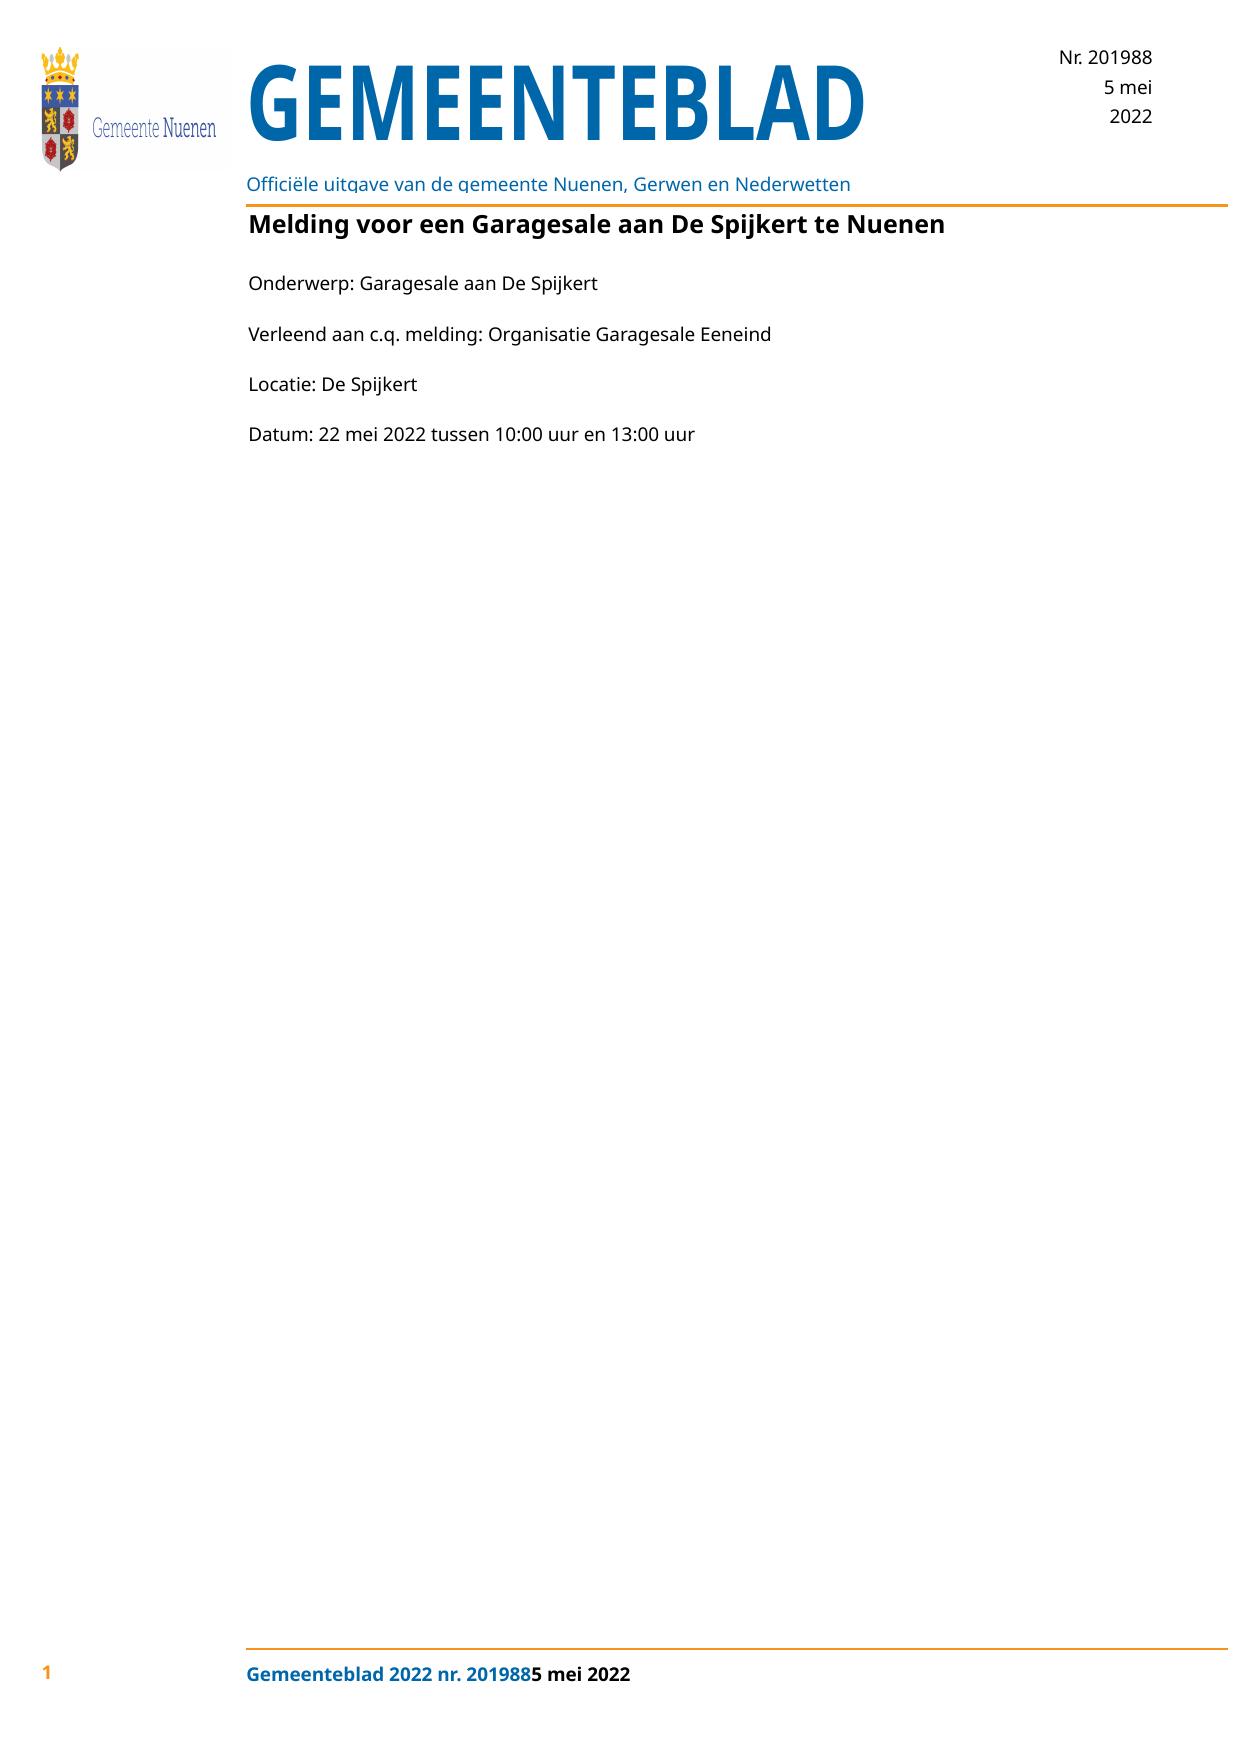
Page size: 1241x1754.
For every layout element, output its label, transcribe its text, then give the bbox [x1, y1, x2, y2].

text Verleend aan c.q. melding: Organisatie Garagesale Eeneind [248, 321, 1152, 346]
text Locatie: De Spijkert [248, 371, 1152, 397]
text Onderwerp: Garagesale aan De Spijkert [248, 270, 1152, 296]
picture [41, 47, 231, 172]
text Melding voor een Garagesale aan De Spijkert te Nuenen [248, 207, 1152, 241]
text Datum: 22 mei 2022 tussen 10:00 uur en 13:00 uur [248, 422, 1152, 447]
